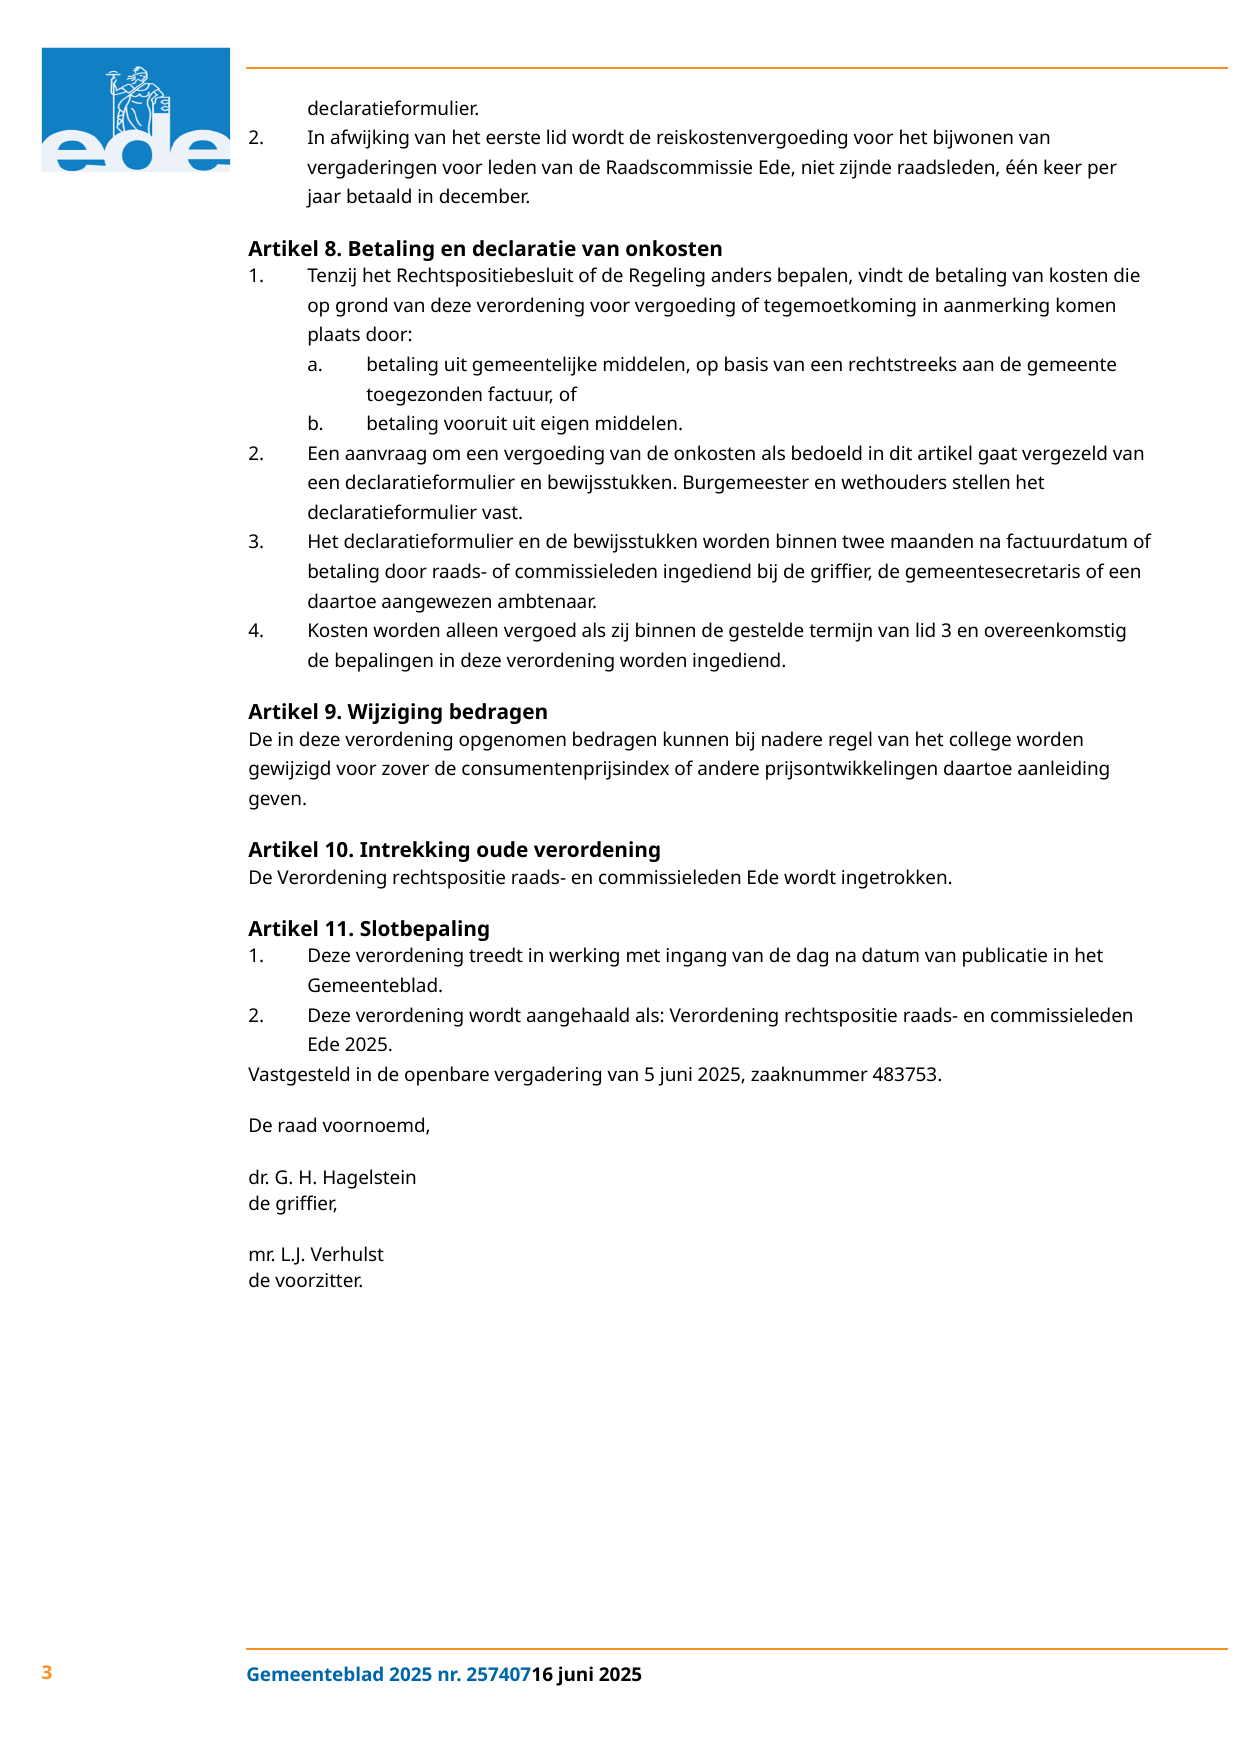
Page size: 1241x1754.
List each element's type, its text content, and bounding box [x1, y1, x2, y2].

text Vastgesteld in de openbare vergadering van 5 juni 2025, zaaknummer 483753. [248, 1061, 1152, 1087]
picture [41, 47, 231, 172]
text mr. L.J. Verhulst [248, 1241, 1152, 1267]
text dr. G. H. Hagelstein [248, 1164, 1152, 1190]
text de griffier, [248, 1190, 1152, 1215]
list Deze verordening wordt aangehaald als: Verordening rechtspositie raads- en commissieleden Ede 2025. [248, 1002, 1152, 1057]
list Het declaratieformulier en de bewijsstukken worden binnen twee maanden na factuurdatum of betaling door raads- of commissieleden ingediend bij de griffier, de gemeentesecretaris of een daartoe aangewezen ambtenaar. [248, 529, 1152, 613]
list betaling uit gemeentelijke middelen, op basis van een rechtstreeks aan de gemeente toegezonden factuur, of [307, 351, 1152, 406]
text Artikel 11. Slotbepaling [248, 914, 1152, 943]
list In afwijking van het eerste lid wordt de reiskostenvergoeding voor het bijwonen van vergaderingen voor leden van de Raadscommissie Ede, niet zijnde raadsleden, één keer per jaar betaald in december. [248, 124, 1152, 209]
text De Verordening rechtspositie raads- en commissieleden Ede wordt ingetrokken. [248, 864, 1152, 889]
text Artikel 8. Betaling en declaratie van onkosten [248, 234, 1152, 262]
text Artikel 10. Intrekking oude verordening [248, 835, 1152, 864]
list betaling vooruit uit eigen middelen. [307, 410, 1152, 436]
list Tenzij het Rechtspositiebesluit of de Regeling anders bepalen, vindt de betaling van kosten die op grond van deze verordening voor vergoeding of tegemoetkoming in aanmerking komen plaats door: [248, 262, 1152, 347]
text de voorzitter. [248, 1267, 1152, 1293]
text De raad voornoemd, [248, 1112, 1152, 1138]
text De in deze verordening opgenomen bedragen kunnen bij nadere regel van het college worden gewijzigd voor zover de consumentenprijsindex of andere prijsontwikkelingen daartoe aanleiding geven. [248, 726, 1152, 811]
text Artikel 9. Wijziging bedragen [248, 697, 1152, 726]
list Een aanvraag om een vergoeding van de onkosten als bedoeld in dit artikel gaat vergezeld van een declaratieformulier en bewijsstukken. Burgemeester en wethouders stellen het declaratieformulier vast. [248, 440, 1152, 525]
list Deze verordening treedt in werking met ingang van de dag na datum van publicatie in het Gemeenteblad. [248, 943, 1152, 998]
list declaratieformulier. [248, 95, 1152, 121]
list Kosten worden alleen vergoed als zij binnen de gestelde termijn van lid 3 en overeenkomstig de bepalingen in deze verordening worden ingediend. [248, 617, 1152, 673]
